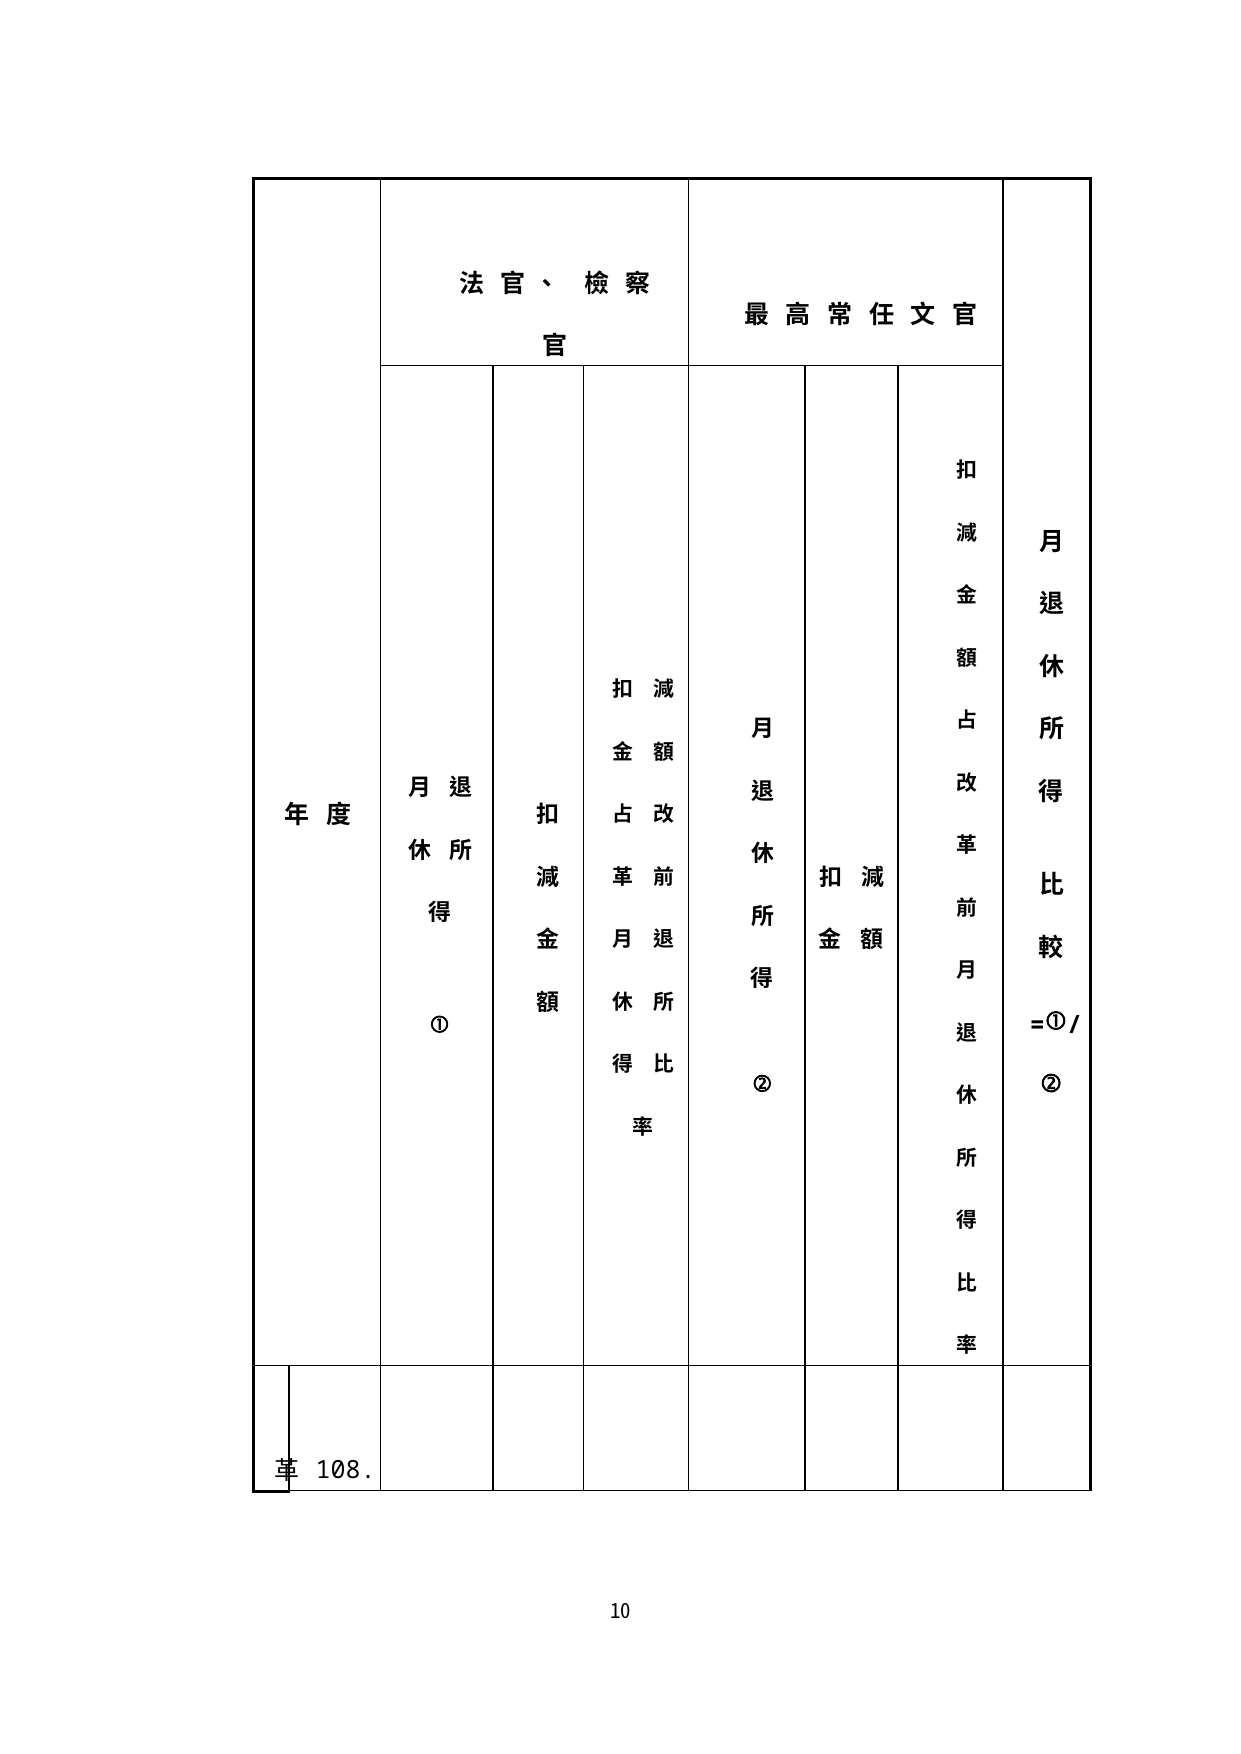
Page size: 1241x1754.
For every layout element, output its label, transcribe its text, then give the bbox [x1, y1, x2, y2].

table_cell 扣減金額 [494, 366, 583, 1365]
table_cell 扣減金額占改革前月退休所得比率 [584, 366, 688, 1365]
table_header 最高常任文官 [689, 180, 1002, 365]
table_cell [1004, 1366, 1089, 1490]
table_cell [806, 1366, 897, 1490]
table_header 法官、檢察官 [381, 180, 688, 365]
table_cell [899, 1366, 1002, 1490]
table_cell 扣減金額 [806, 366, 897, 1365]
table_cell [689, 1366, 804, 1490]
table_cell 107.7- 108.12 [290, 1366, 380, 1490]
table_cell 扣減金額占改革前月退休所得比率 [899, 366, 1002, 1365]
table_cell 月退休所得  [689, 366, 804, 1365]
table_cell [584, 1366, 688, 1490]
table_cell [494, 1366, 583, 1490]
table_header 年度 [255, 180, 380, 1365]
table_cell [381, 1366, 492, 1490]
table_header 月退休所得 比較 =/ [1004, 180, 1089, 1365]
table_cell 改革後 改革後 [255, 1366, 288, 1490]
table_cell 月退休所得  [381, 366, 492, 1365]
